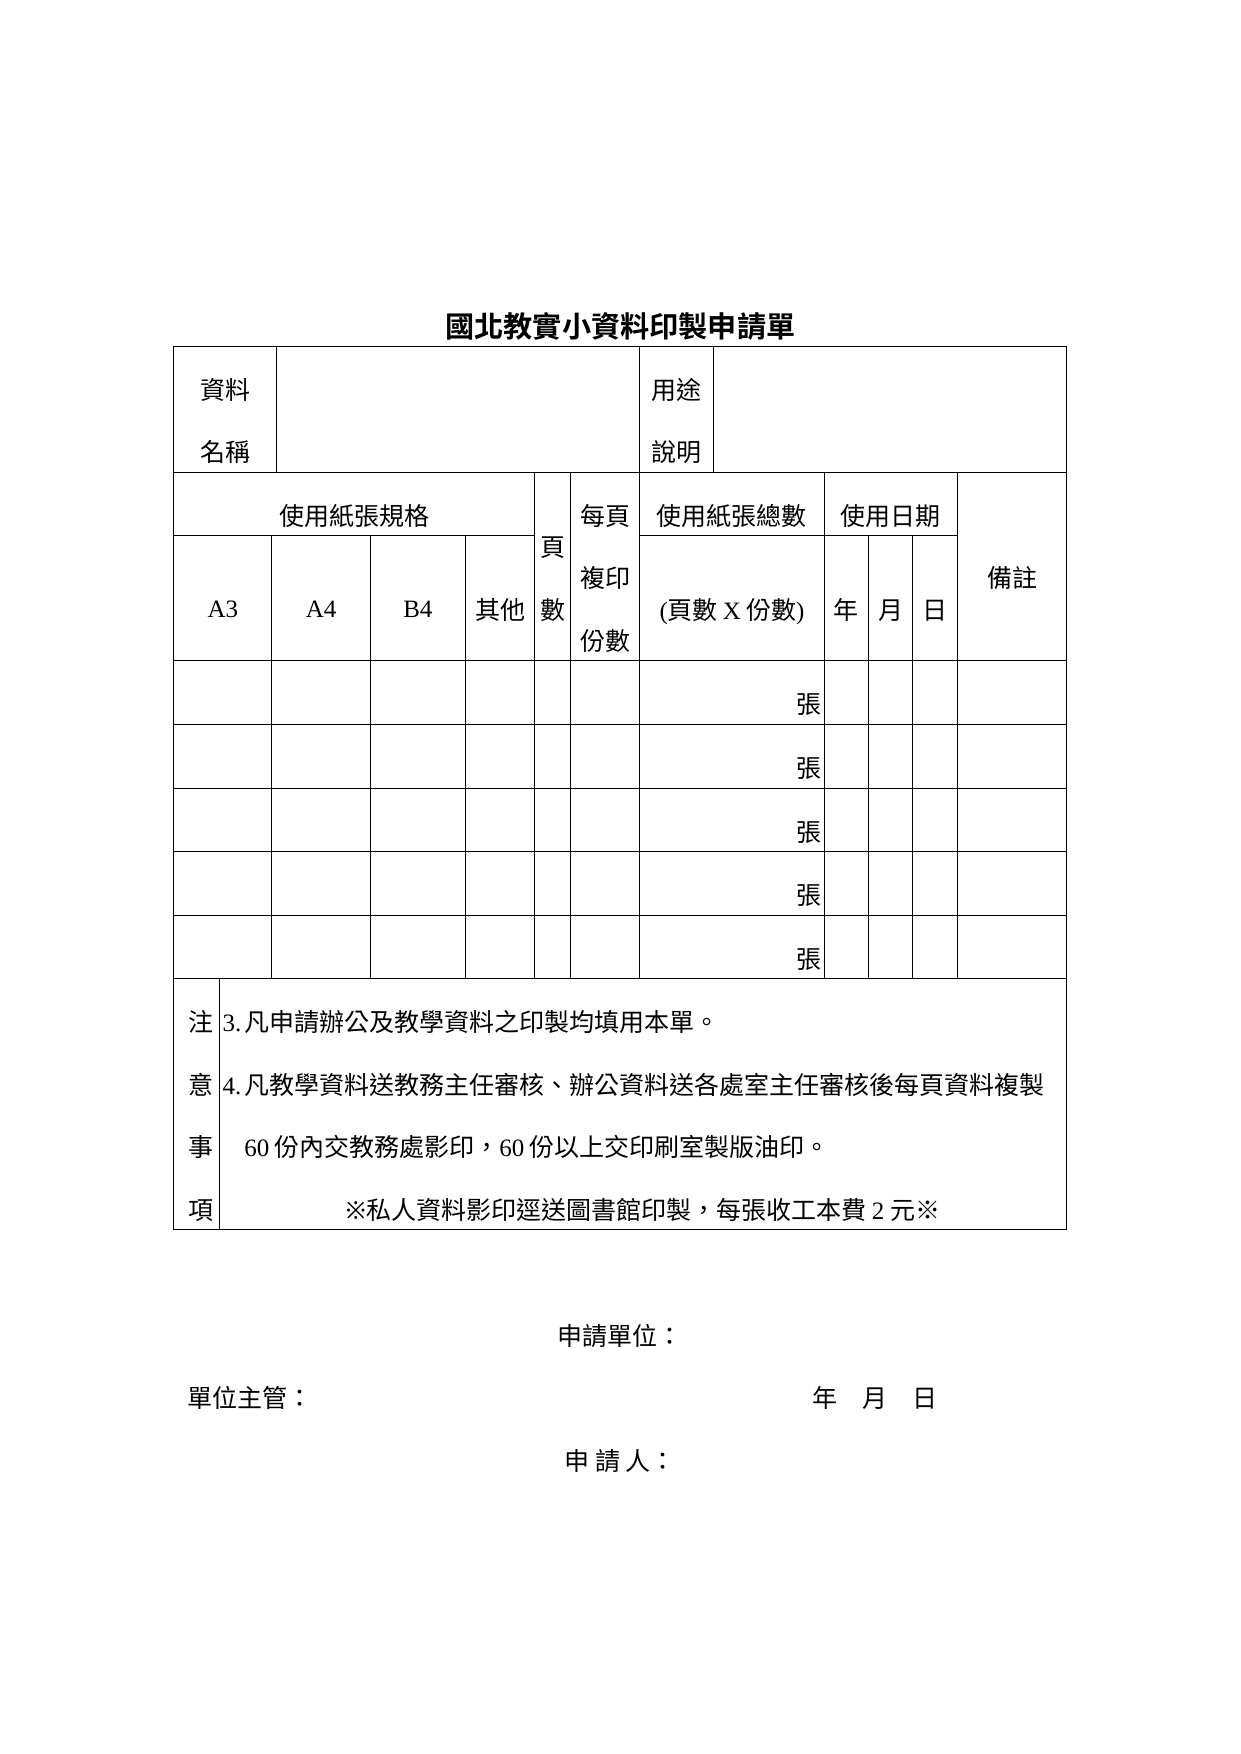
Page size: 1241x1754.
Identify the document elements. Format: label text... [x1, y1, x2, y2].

table_cell [869, 916, 912, 978]
table_cell [913, 661, 957, 724]
table_cell 使用紙張規格 [174, 473, 534, 535]
table_cell [174, 852, 271, 914]
table_cell 張 [640, 725, 824, 787]
table_cell 每頁複印份數 [571, 473, 639, 660]
table_cell [869, 852, 912, 914]
table_cell [174, 725, 271, 787]
table_cell [913, 916, 957, 978]
table_cell [535, 916, 570, 978]
table_cell A4 [272, 536, 370, 660]
table_cell [825, 661, 868, 724]
table_cell 頁數 [535, 473, 570, 660]
table_cell [571, 916, 639, 978]
table_cell [466, 916, 534, 978]
table_cell [958, 852, 1066, 914]
table_cell [466, 789, 534, 851]
table_cell [272, 725, 370, 787]
text 申 請 人： [187, 1418, 1053, 1480]
table_cell [825, 789, 868, 851]
table_cell [571, 852, 639, 914]
table_header [277, 347, 639, 472]
table_cell [958, 789, 1066, 851]
text 國北教實小資料印製申請單 [187, 283, 1053, 346]
table_cell [869, 661, 912, 724]
table_cell [571, 789, 639, 851]
table_cell [913, 725, 957, 787]
table_cell [825, 725, 868, 787]
table_cell [272, 789, 370, 851]
table_cell 年 [825, 536, 868, 660]
table_cell [825, 852, 868, 914]
table_cell [466, 661, 534, 724]
table_cell 張 [640, 852, 824, 914]
table_cell [371, 789, 465, 851]
table_cell 使用日期 [825, 473, 957, 535]
table_cell 日 [913, 536, 957, 660]
table_cell (頁數X份數) [640, 536, 824, 660]
table_cell 凡申請辦公及教學資料之印製均填用本單。 凡教學資料送教務主任審核、辦公資料送各處室主任審核後每頁資料複製60份內交教務處影印，60份以上交印刷室製版油印。 ※私人資料影印逕送圖書館印製，每張收工本費 2 元※ [220, 979, 1066, 1229]
table_cell [371, 725, 465, 787]
table_cell [174, 789, 271, 851]
table_cell B4 [371, 536, 465, 660]
table_cell [958, 661, 1066, 724]
table_header 資料 名稱 [174, 347, 276, 472]
table_cell [272, 916, 370, 978]
table_cell [174, 916, 271, 978]
table_cell [272, 852, 370, 914]
table_cell [535, 852, 570, 914]
table_cell 張 [640, 916, 824, 978]
text 申請單位： [187, 1293, 1053, 1355]
table_cell [869, 789, 912, 851]
table_cell [174, 661, 271, 724]
table_cell 月 [869, 536, 912, 660]
table_cell [825, 916, 868, 978]
table_cell 備註 [958, 473, 1066, 660]
table_cell 張 [640, 661, 824, 724]
table_cell [371, 916, 465, 978]
table_cell 其他 [466, 536, 534, 660]
table_cell [571, 725, 639, 787]
table_cell [535, 789, 570, 851]
table_header [714, 347, 1066, 472]
table_cell [913, 789, 957, 851]
table_cell 使用紙張總數 [640, 473, 824, 535]
table_cell [371, 852, 465, 914]
table_header 用途說明 [640, 347, 713, 472]
table_cell 張 [640, 789, 824, 851]
table_cell [466, 852, 534, 914]
table_cell [371, 661, 465, 724]
table_cell [958, 725, 1066, 787]
table_cell [958, 916, 1066, 978]
table_cell [466, 725, 534, 787]
table_cell A3 [174, 536, 271, 660]
table_cell [535, 725, 570, 787]
table_cell [869, 725, 912, 787]
table_cell [272, 661, 370, 724]
table_cell [913, 852, 957, 914]
text 單位主管： 年 月 日 [187, 1355, 1053, 1418]
table_cell 注意事項 [174, 979, 219, 1229]
table_cell [535, 661, 570, 724]
table_cell [571, 661, 639, 724]
